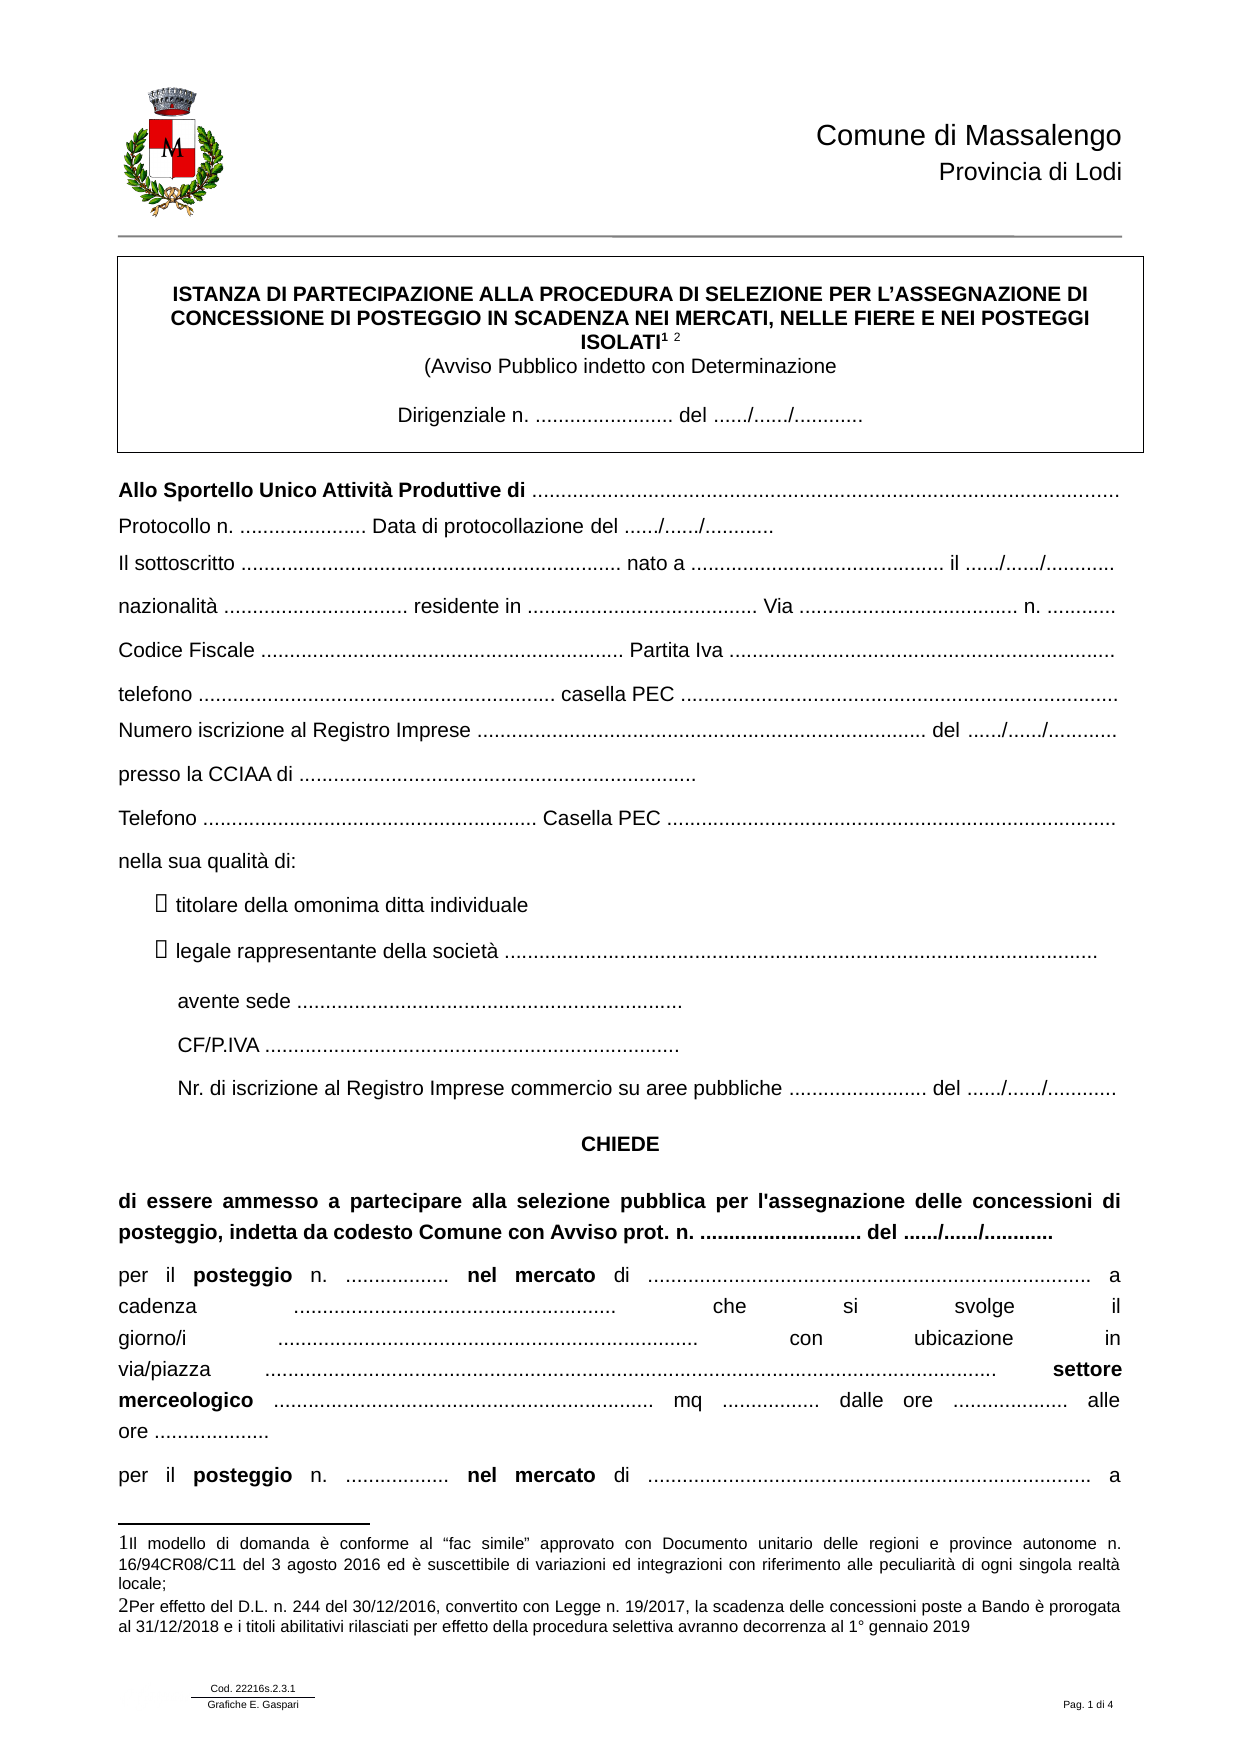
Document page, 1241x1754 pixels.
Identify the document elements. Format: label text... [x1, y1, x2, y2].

text CHIEDE [118, 1132, 1122, 1156]
text nella sua qualità di: [118, 849, 1122, 873]
table_header ISTANZA DI PARTECIPAZIONE ALLA PROCEDURA DI SELEZIONE PER L’ASSEGNAZIONE DI CONCESSIONE DI POSTEGGIO IN SCADENZA NEI MERCATI, NELLE FIERE E NEI POSTEGGI ISOLATI (Avviso Pubblico indetto con Determinazione Dirigenziale n. ........................ del ....../....../............ [118, 257, 1143, 452]
text Provincia di Lodi [224, 157, 1122, 185]
text presso la CCIAA di ..................................................................... [118, 762, 1122, 786]
text Numero iscrizione al Registro Imprese .............................................................................. del ....../....../............ [118, 718, 1122, 742]
text telefono .............................................................. casella PEC ............................................................................ [118, 682, 1122, 706]
text Il sottoscritto .................................................................. nato a ............................................ il ....../....../............ [118, 551, 1122, 575]
text Protocollo n. ...................... Data di protocollazione del ....../....../............ [118, 514, 1122, 538]
text per il posteggio n. .................. nel mercato di ............................................................................. a [118, 1463, 1122, 1487]
text Nr. di iscrizione al Registro Imprese commercio su aree pubbliche ........................ del ....../....../............ [177, 1076, 1122, 1100]
text  titolare della omonima ditta individuale [153, 886, 1122, 919]
text Allo Sportello Unico Attività Produttive di [118, 478, 1122, 502]
text per il posteggio n. .................. nel mercato di ............................................................................. a cadenza ........................................................ che si svolge il giorno/i ......................................................................... con ubicazione in via/piazza ............................................................................................................................... settore merceologico .................................................................. mq ................. dalle ore .................... alle ore .................... [118, 1263, 1122, 1443]
text Codice Fiscale ............................................................... Partita Iva ................................................................... [118, 638, 1122, 662]
picture [122, 87, 224, 219]
text Telefono .......................................................... Casella PEC .............................................................................. [118, 805, 1122, 829]
text CF/P.IVA ........................................................................ [177, 1032, 1122, 1056]
text avente sede ................................................................... [177, 989, 1122, 1013]
text nazionalità ................................ residente in ........................................ Via ...................................... n. ............ [118, 594, 1122, 618]
text di essere ammesso a partecipare alla selezione pubblica per l'assegnazione delle concessioni di posteggio, indetta da codesto Comune con Avviso prot. n. ............................ del ....../....../............ [118, 1188, 1122, 1243]
text  legale rappresentante della società ....................................................................................................... [153, 932, 1122, 966]
text Comune di Massalengo [224, 118, 1122, 152]
